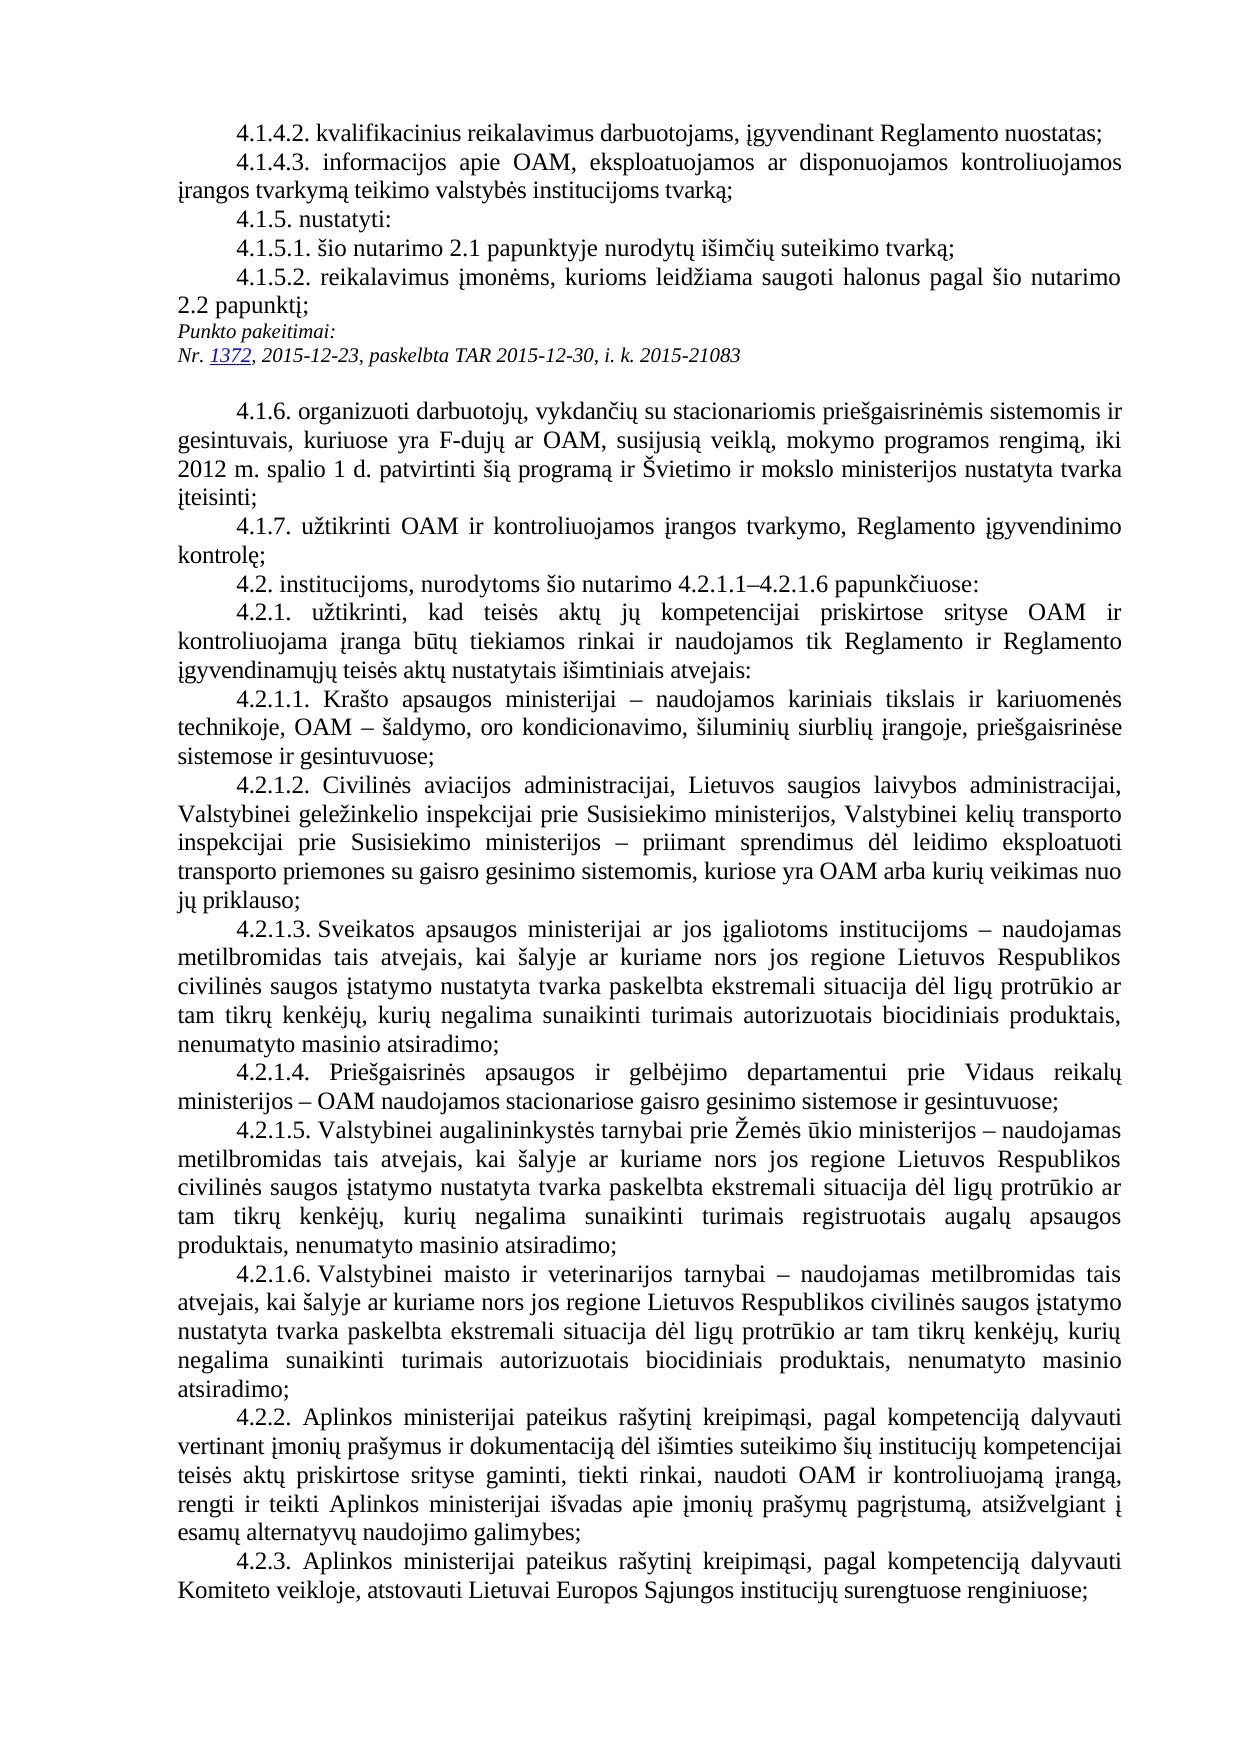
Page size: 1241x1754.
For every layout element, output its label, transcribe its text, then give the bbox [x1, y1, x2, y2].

text 4.2.1.4. Priešgaisrinės apsaugos ir gelbėjimo departamentui prie Vidaus reikalų ministerijos – OAM naudojamos stacionariose gaisro gesinimo sistemose ir gesintuvuose; [177, 1057, 1122, 1115]
text 4.2.1.1. Krašto apsaugos ministerijai – naudojamos kariniais tikslais ir kariuomenės technikoje, OAM – šaldymo, oro kondicionavimo, šiluminių siurblių įrangoje, priešgaisrinėse sistemose ir gesintuvuose; [177, 684, 1122, 770]
text 4.1.7. užtikrinti OAM ir kontroliuojamos įrangos tvarkymo, Reglamento įgyvendinimo kontrolę; [177, 511, 1122, 569]
text 4.2.1.2. Civilinės aviacijos administracijai, Lietuvos saugios laivybos administracijai, Valstybinei geležinkelio inspekcijai prie Susisiekimo ministerijos, Valstybinei kelių transporto inspekcijai prie Susisiekimo ministerijos – priimant sprendimus dėl leidimo eksploatuoti transporto priemones su gaisro gesinimo sistemomis, kuriose yra OAM arba kurių veikimas nuo jų priklauso; [177, 770, 1122, 914]
text 4.2.2. Aplinkos ministerijai pateikus rašytinį kreipimąsi, pagal kompetenciją dalyvauti vertinant įmonių prašymus ir dokumentaciją dėl išimties suteikimo šių institucijų kompetencijai teisės aktų priskirtose srityse gaminti, tiekti rinkai, naudoti OAM ir kontroliuojamą įrangą, rengti ir teikti Aplinkos ministerijai išvadas apie įmonių prašymų pagrįstumą, atsižvelgiant į esamų alternatyvų naudojimo galimybes; [177, 1402, 1122, 1546]
text 4.2.3. Aplinkos ministerijai pateikus rašytinį kreipimąsi, pagal kompetenciją dalyvauti Komiteto veikloje, atstovauti Lietuvai Europos Sąjungos institucijų surengtuose renginiuose; [177, 1546, 1122, 1604]
text 4.2.1.5. Valstybinei augalininkystės tarnybai prie Žemės ūkio ministerijos – naudojamas metilbromidas tais atvejais, kai šalyje ar kuriame nors jos regione Lietuvos Respublikos civilinės saugos įstatymo nustatyta tvarka paskelbta ekstremali situacija dėl ligų protrūkio ar tam tikrų kenkėjų, kurių negalima sunaikinti turimais registruotais augalų apsaugos produktais, nenumatyto masinio atsiradimo; [177, 1115, 1122, 1259]
text 4.1.5.2. reikalavimus įmonėms, kurioms leidžiama saugoti halonus pagal šio nutarimo 2.2 papunktį; [177, 262, 1122, 319]
text 4.1.4.3. informacijos apie OAM, eksploatuojamos ar disponuojamos kontroliuojamos įrangos tvarkymą teikimo valstybės institucijoms tvarką; [177, 147, 1122, 204]
text 4.2. institucijoms, nurodytoms šio nutarimo 4.2.1.1–4.2.1.6 papunkčiuose: [177, 569, 1122, 597]
text 4.1.5. nustatyti: [177, 204, 1122, 233]
text 4.1.6. organizuoti darbuotojų, vykdančių su stacionariomis priešgaisrinėmis sistemomis ir gesintuvais, kuriuose yra F-dujų ar OAM, susijusią veiklą, mokymo programos rengimą, iki 2012 m. spalio 1 d. patvirtinti šią programą ir Švietimo ir mokslo ministerijos nustatyta tvarka įteisinti; [177, 396, 1122, 511]
text Nr. 1372, 2015-12-23, paskelbta TAR 2015-12-30, i. k. 2015-21083 [177, 343, 1122, 367]
text 4.1.5.1. šio nutarimo 2.1 papunktyje nurodytų išimčių suteikimo tvarką; [177, 233, 1122, 262]
text 4.2.1.6. Valstybinei maisto ir veterinarijos tarnybai – naudojamas metilbromidas tais atvejais, kai šalyje ar kuriame nors jos regione Lietuvos Respublikos civilinės saugos įstatymo nustatyta tvarka paskelbta ekstremali situacija dėl ligų protrūkio ar tam tikrų kenkėjų, kurių negalima sunaikinti turimais autorizuotais biocidiniais produktais, nenumatyto masinio atsiradimo; [177, 1259, 1122, 1402]
text 4.1.4.2. kvalifikacinius reikalavimus darbuotojams, įgyvendinant Reglamento nuostatas; [177, 118, 1122, 147]
text Punkto pakeitimai: [177, 319, 1122, 343]
text 4.2.1. užtikrinti, kad teisės aktų jų kompetencijai priskirtose srityse OAM ir kontroliuojama įranga būtų tiekiamos rinkai ir naudojamos tik Reglamento ir Reglamento įgyvendinamųjų teisės aktų nustatytais išimtiniais atvejais: [177, 597, 1122, 684]
text 4.2.1.3. Sveikatos apsaugos ministerijai ar jos įgaliotoms institucijoms – naudojamas metilbromidas tais atvejais, kai šalyje ar kuriame nors jos regione Lietuvos Respublikos civilinės saugos įstatymo nustatyta tvarka paskelbta ekstremali situacija dėl ligų protrūkio ar tam tikrų kenkėjų, kurių negalima sunaikinti turimais autorizuotais biocidiniais produktais, nenumatyto masinio atsiradimo; [177, 914, 1122, 1057]
